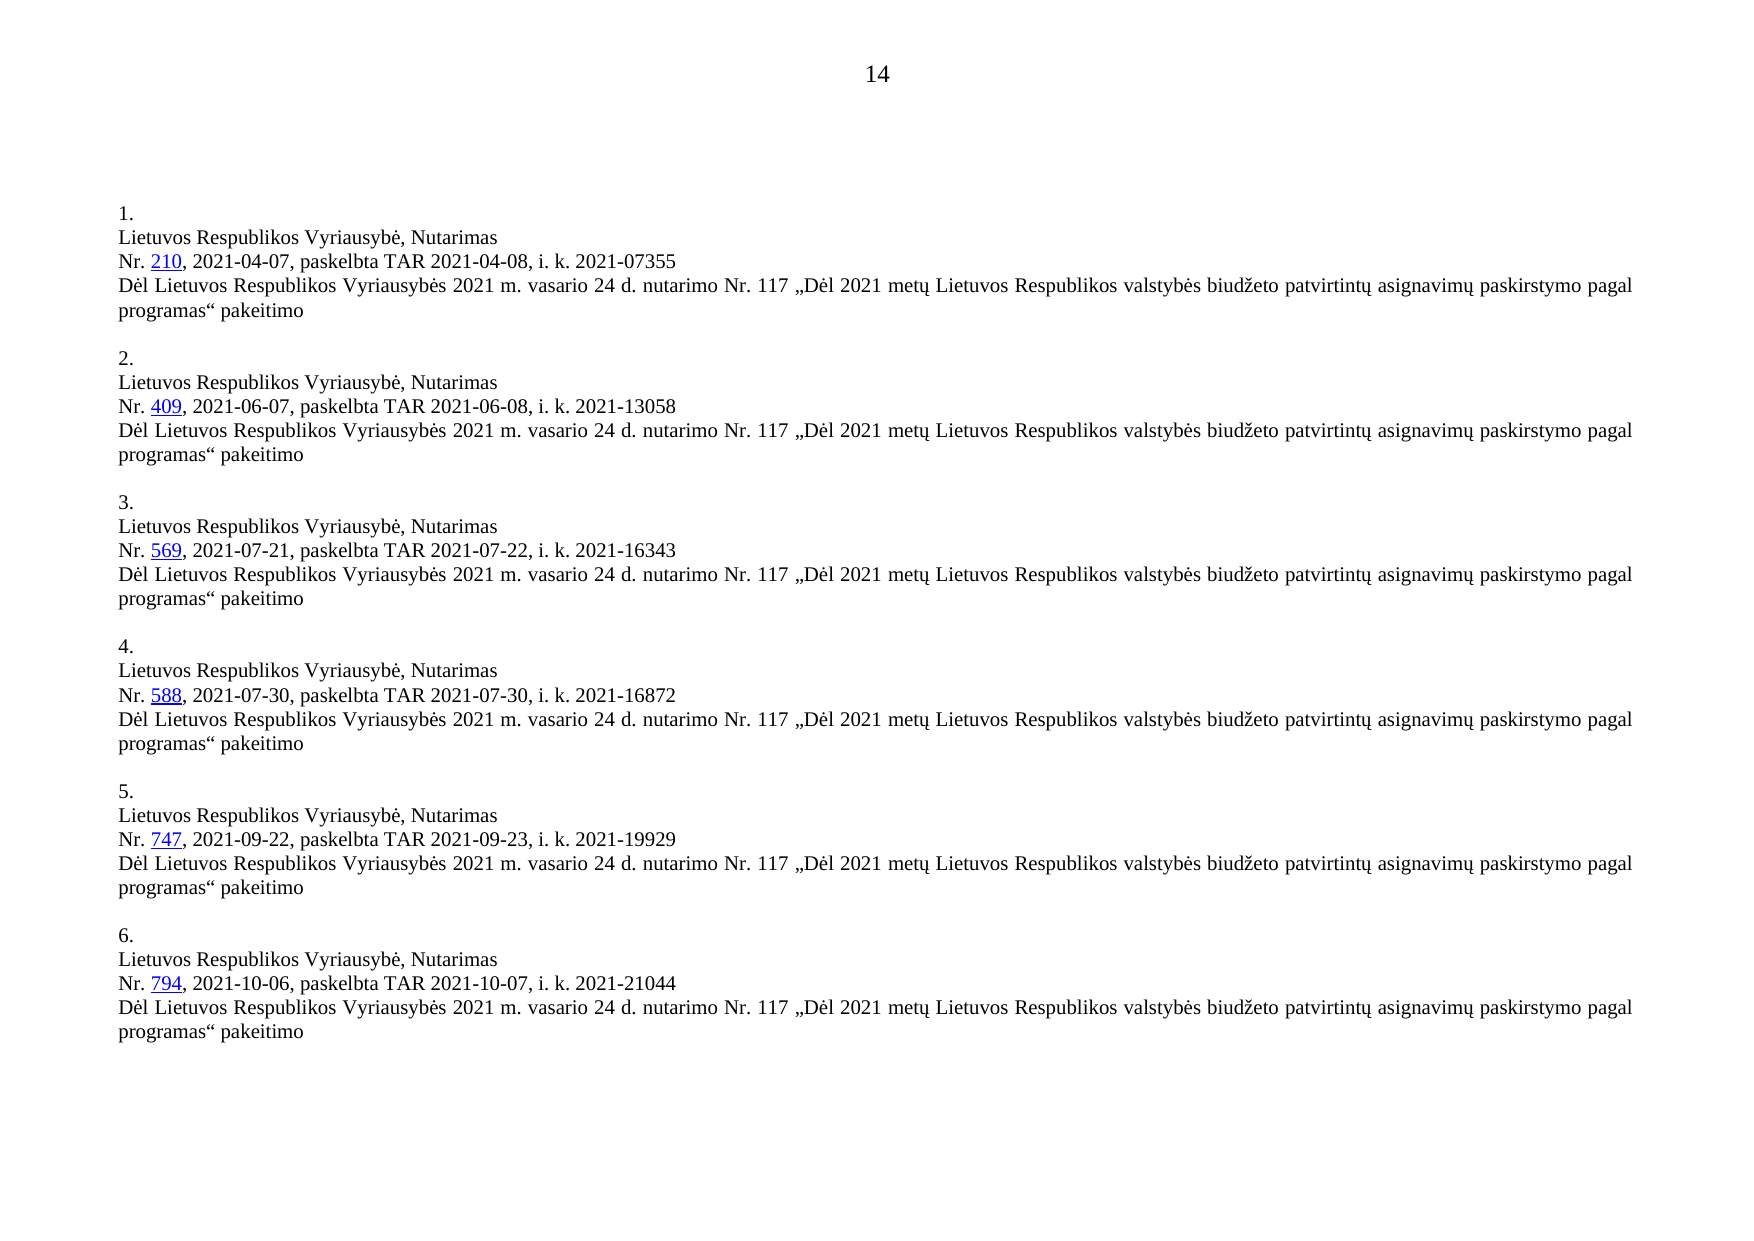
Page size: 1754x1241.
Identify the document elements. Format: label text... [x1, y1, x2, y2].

text Dėl Lietuvos Respublikos Vyriausybės 2021 m. vasario 24 d. nutarimo Nr. 117 „Dėl 2021 metų Lietuvos Respublikos valstybės biudžeto patvirtintų asignavimų paskirstymo pagal programas“ pakeitimo [118, 418, 1636, 466]
text Lietuvos Respublikos Vyriausybė, Nutarimas [118, 947, 1636, 971]
text 4. [118, 634, 1636, 658]
text Lietuvos Respublikos Vyriausybė, Nutarimas [118, 370, 1636, 394]
text Lietuvos Respublikos Vyriausybė, Nutarimas [118, 658, 1636, 682]
text Dėl Lietuvos Respublikos Vyriausybės 2021 m. vasario 24 d. nutarimo Nr. 117 „Dėl 2021 metų Lietuvos Respublikos valstybės biudžeto patvirtintų asignavimų paskirstymo pagal programas“ pakeitimo [118, 995, 1636, 1043]
text 2. [118, 346, 1636, 370]
text 1. [118, 201, 1636, 225]
text 3. [118, 490, 1636, 514]
text Dėl Lietuvos Respublikos Vyriausybės 2021 m. vasario 24 d. nutarimo Nr. 117 „Dėl 2021 metų Lietuvos Respublikos valstybės biudžeto patvirtintų asignavimų paskirstymo pagal programas“ pakeitimo [118, 851, 1636, 899]
text Lietuvos Respublikos Vyriausybė, Nutarimas [118, 803, 1636, 827]
text Lietuvos Respublikos Vyriausybė, Nutarimas [118, 514, 1636, 538]
text Nr. 210, 2021-04-07, paskelbta TAR 2021-04-08, i. k. 2021-07355 [118, 249, 1636, 273]
text Dėl Lietuvos Respublikos Vyriausybės 2021 m. vasario 24 d. nutarimo Nr. 117 „Dėl 2021 metų Lietuvos Respublikos valstybės biudžeto patvirtintų asignavimų paskirstymo pagal programas“ pakeitimo [118, 707, 1636, 755]
text 5. [118, 779, 1636, 803]
text Dėl Lietuvos Respublikos Vyriausybės 2021 m. vasario 24 d. nutarimo Nr. 117 „Dėl 2021 metų Lietuvos Respublikos valstybės biudžeto patvirtintų asignavimų paskirstymo pagal programas“ pakeitimo [118, 562, 1636, 610]
text Nr. 569, 2021-07-21, paskelbta TAR 2021-07-22, i. k. 2021-16343 [118, 538, 1636, 562]
text Nr. 409, 2021-06-07, paskelbta TAR 2021-06-08, i. k. 2021-13058 [118, 394, 1636, 418]
text Dėl Lietuvos Respublikos Vyriausybės 2021 m. vasario 24 d. nutarimo Nr. 117 „Dėl 2021 metų Lietuvos Respublikos valstybės biudžeto patvirtintų asignavimų paskirstymo pagal programas“ pakeitimo [118, 273, 1636, 322]
text 6. [118, 923, 1636, 947]
text Nr. 588, 2021-07-30, paskelbta TAR 2021-07-30, i. k. 2021-16872 [118, 682, 1636, 707]
text Nr. 794, 2021-10-06, paskelbta TAR 2021-10-07, i. k. 2021-21044 [118, 971, 1636, 995]
text Lietuvos Respublikos Vyriausybė, Nutarimas [118, 225, 1636, 249]
text Nr. 747, 2021-09-22, paskelbta TAR 2021-09-23, i. k. 2021-19929 [118, 827, 1636, 851]
